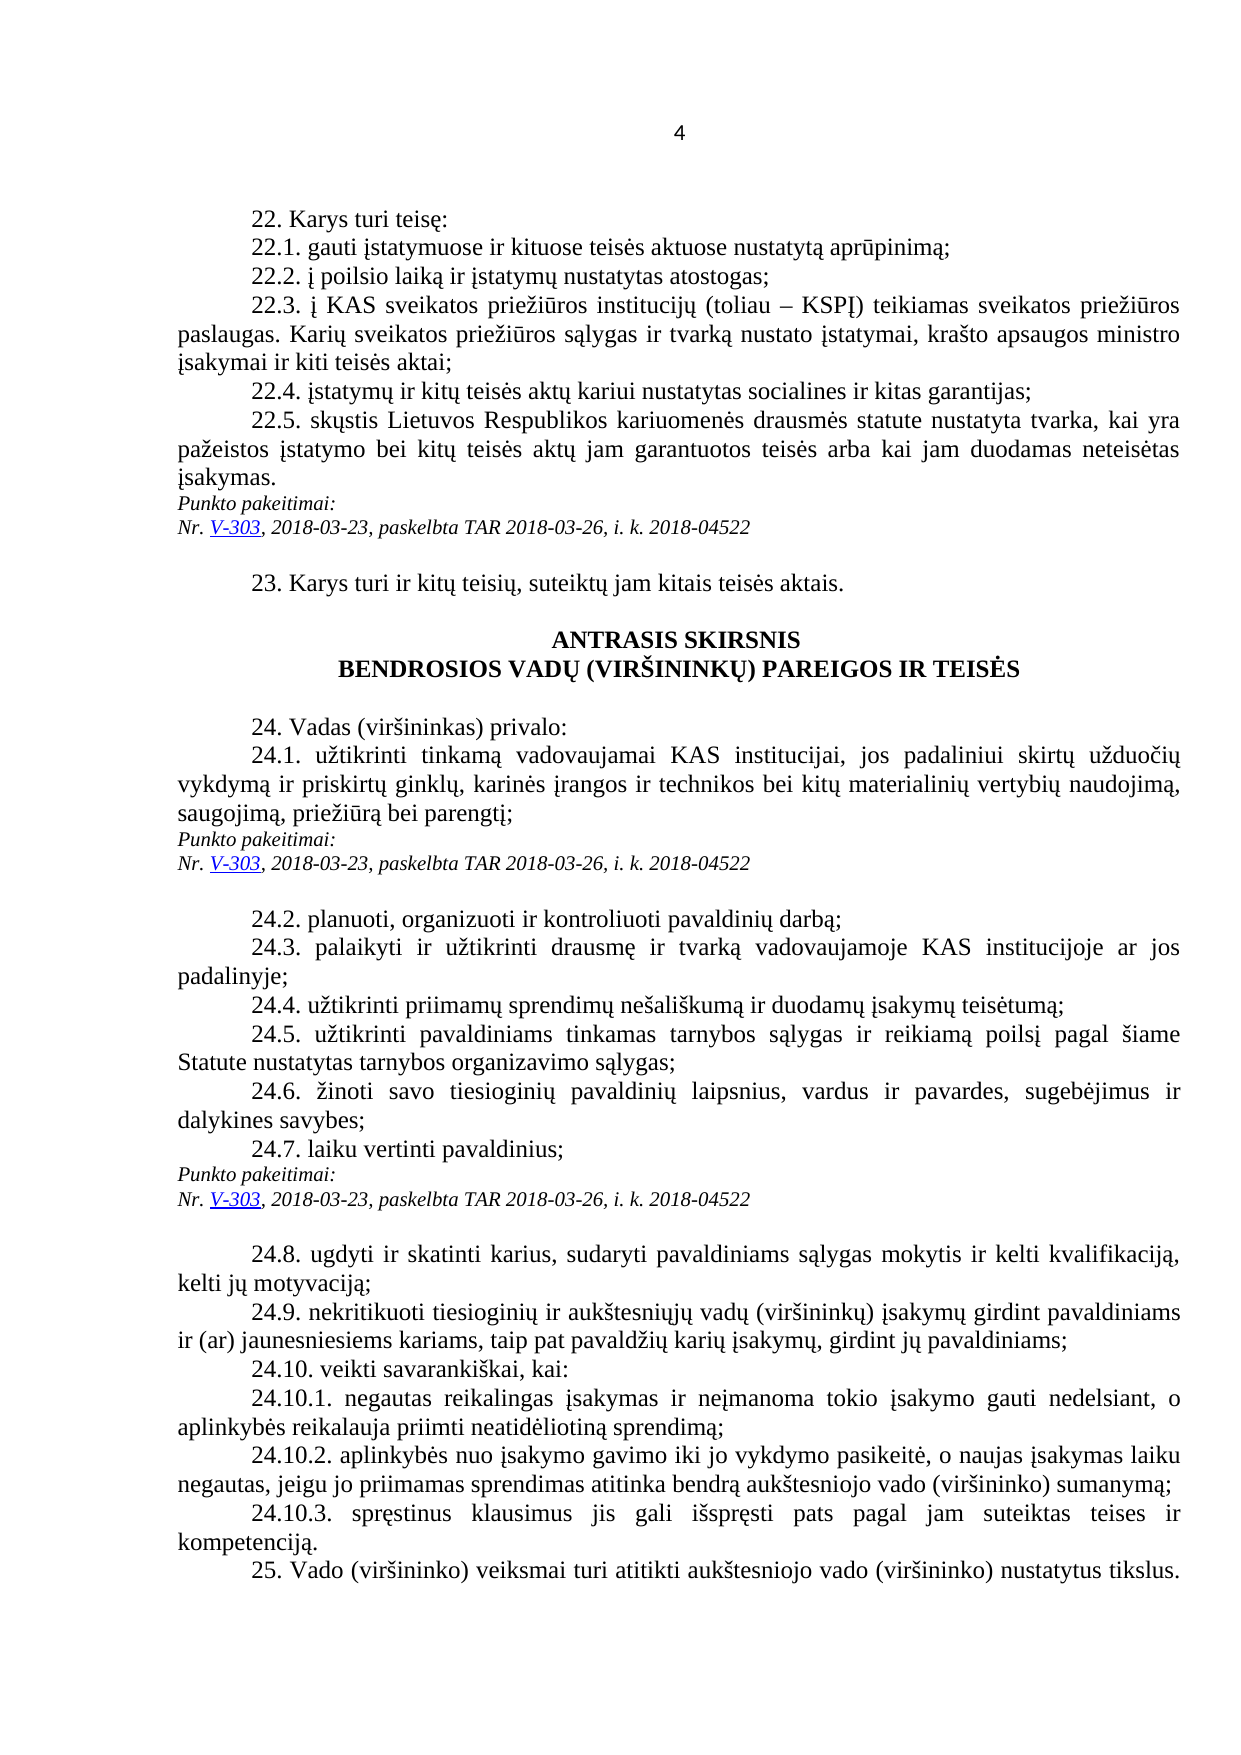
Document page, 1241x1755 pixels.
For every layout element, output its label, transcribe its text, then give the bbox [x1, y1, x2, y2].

text ANTRASIS SKIRSNIS [177, 626, 1181, 654]
text 22.5. skųstis Lietuvos Respublikos kariuomenės drausmės statute nustatyta tvarka, kai yra pažeistos įstatymo bei kitų teisės aktų jam garantuotos teisės arba kai jam duodamas neteisėtas įsakymas. [177, 405, 1181, 491]
text 22.3. į KAS sveikatos priežiūros institucijų (toliau – KSPĮ) teikiamas sveikatos priežiūros paslaugas. Karių sveikatos priežiūros sąlygas ir tvarką nustato įstatymai, krašto apsaugos ministro įsakymai ir kiti teisės aktai; [177, 290, 1181, 376]
text 24.9. nekritikuoti tiesioginių ir aukštesniųjų vadų (viršininkų) įsakymų girdint pavaldiniams ir (ar) jaunesniesiems kariams, taip pat pavaldžių karių įsakymų, girdint jų pavaldiniams; [177, 1297, 1181, 1354]
text 22. Karys turi teisę: [177, 204, 1181, 232]
text 24.10.1. negautas reikalingas įsakymas ir neįmanoma tokio įsakymo gauti nedelsiant, o aplinkybės reikalauja priimti neatidėliotiną sprendimą; [177, 1383, 1181, 1441]
text BENDROSIOS VADŲ (VIRŠININKŲ) PAREIGOS IR TEISĖS [177, 654, 1181, 683]
text 24.10.3. spręstinus klausimus jis gali išspręsti pats pagal jam suteiktas teises ir kompetenciją. [177, 1498, 1181, 1556]
text 24.8. ugdyti ir skatinti karius, sudaryti pavaldiniams sąlygas mokytis ir kelti kvalifikaciją, kelti jų motyvaciją; [177, 1239, 1181, 1297]
text 24. Vadas (viršininkas) privalo: [177, 712, 1181, 741]
text 24.10. veikti savarankiškai, kai: [177, 1354, 1181, 1383]
text 22.4. įstatymų ir kitų teisės aktų kariui nustatytas socialines ir kitas garantijas; [177, 376, 1181, 405]
text Punkto pakeitimai: [177, 827, 1181, 851]
text 24.7. laiku vertinti pavaldinius; [177, 1134, 1181, 1162]
text 24.4. užtikrinti priimamų sprendimų nešališkumą ir duodamų įsakymų teisėtumą; [177, 990, 1181, 1019]
text 24.1. užtikrinti tinkamą vadovaujamai KAS institucijai, jos padaliniui skirtų užduočių vykdymą ir priskirtų ginklų, karinės įrangos ir technikos bei kitų materialinių vertybių naudojimą, saugojimą, priežiūrą bei parengtį; [177, 741, 1181, 827]
text Punkto pakeitimai: [177, 1162, 1181, 1186]
text 24.6. žinoti savo tiesioginių pavaldinių laipsnius, vardus ir pavardes, sugebėjimus ir dalykines savybes; [177, 1076, 1181, 1134]
text 24.3. palaikyti ir užtikrinti drausmę ir tvarką vadovaujamoje KAS institucijoje ar jos padalinyje; [177, 932, 1181, 990]
text Nr. V-303, 2018-03-23, paskelbta TAR 2018-03-26, i. k. 2018-04522 [177, 851, 1181, 875]
text 25. Vado (viršininko) veiksmai turi atitikti aukštesniojo vado (viršininko) nustatytus tikslus. [177, 1556, 1181, 1584]
text Punkto pakeitimai: [177, 491, 1181, 515]
text 24.5. užtikrinti pavaldiniams tinkamas tarnybos sąlygas ir reikiamą poilsį pagal šiame Statute nustatytas tarnybos organizavimo sąlygas; [177, 1019, 1181, 1076]
text 24.10.2. aplinkybės nuo įsakymo gavimo iki jo vykdymo pasikeitė, o naujas įsakymas laiku negautas, jeigu jo priimamas sprendimas atitinka bendrą aukštesniojo vado (viršininko) sumanymą; [177, 1441, 1181, 1498]
text 22.1. gauti įstatymuose ir kituose teisės aktuose nustatytą aprūpinimą; [177, 232, 1181, 261]
text 24.2. planuoti, organizuoti ir kontroliuoti pavaldinių darbą; [177, 904, 1181, 932]
text Nr. V-303, 2018-03-23, paskelbta TAR 2018-03-26, i. k. 2018-04522 [177, 515, 1181, 539]
text 23. Karys turi ir kitų teisių, suteiktų jam kitais teisės aktais. [177, 568, 1181, 597]
text Nr. V-303, 2018-03-23, paskelbta TAR 2018-03-26, i. k. 2018-04522 [177, 1186, 1181, 1211]
text 22.2. į poilsio laiką ir įstatymų nustatytas atostogas; [177, 261, 1181, 290]
